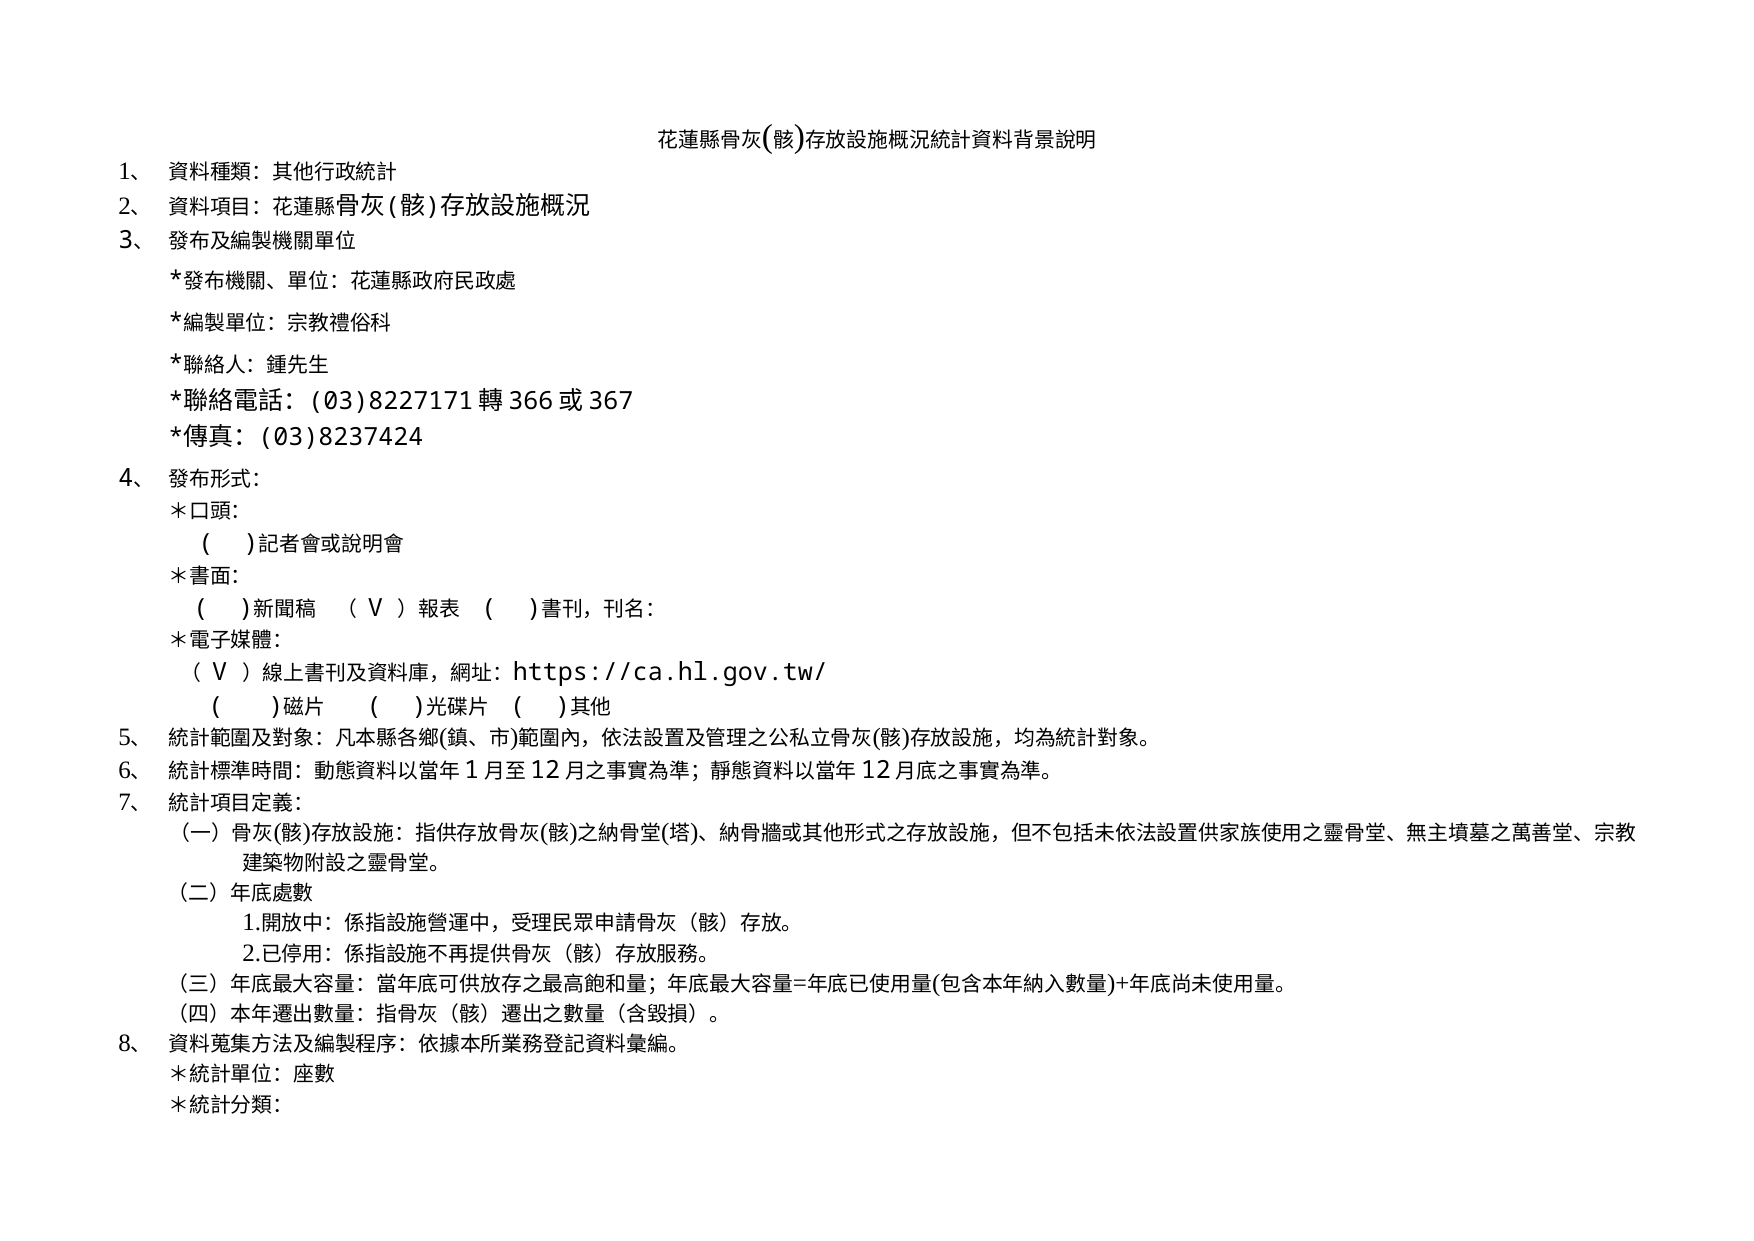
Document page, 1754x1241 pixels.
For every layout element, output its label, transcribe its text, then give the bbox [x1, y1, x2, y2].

text （四）本年遷出數量：指骨灰（骸）遷出之數量（含毀損）。 [168, 997, 1636, 1027]
text （三）年底最大容量：當年底可供放存之最高飽和量；年底最大容量=年底已使用量(包含本年納入數量)+年底尚未使用量。 [168, 967, 1636, 997]
text *編製單位：宗教禮俗科 [168, 297, 1636, 339]
text （二）年底處數 [168, 876, 1636, 907]
text *發布機關、單位：花蓮縣政府民政處 [168, 256, 1636, 297]
text ( )記者會或說明會 [168, 525, 1636, 559]
list 資料蒐集方法及編製程序：依據本所業務登記資料彙編。 [118, 1027, 1636, 1058]
text ＊統計分類： [168, 1088, 1636, 1118]
list 資料種類：其他行政統計 [118, 155, 1636, 185]
text ＊統計單位：座數 [168, 1058, 1636, 1088]
text 1.開放中：係指設施營運中，受理民眾申請骨灰（骸）存放。 [242, 907, 1636, 937]
text 花蓮縣骨灰(骸)存放設施概況統計資料背景說明 [118, 118, 1636, 155]
text ( )磁片 ( )光碟片 ( )其他 [118, 687, 1636, 722]
text 2.已停用：係指設施不再提供骨灰（骸）存放服務。 [242, 937, 1636, 967]
text ＊口頭： [168, 495, 1636, 525]
text （ V ）線上書刊及資料庫，網址：https://ca.hl.gov.tw/ [168, 653, 1636, 687]
text *傳真：(03)8237424 [168, 417, 1636, 453]
list 統計範圍及對象：凡本縣各鄉(鎮、市)範圍內，依法設置及管理之公私立骨灰(骸)存放設施，均為統計對象。 [118, 722, 1636, 752]
text *聯絡電話：(03)8227171轉366或367 [168, 381, 1636, 417]
list 統計標準時間：動態資料以當年1月至12月之事實為準；靜態資料以當年12月底之事實為準。 [118, 752, 1636, 786]
text （一）骨灰(骸)存放設施：指供存放骨灰(骸)之納骨堂(塔)、納骨牆或其他形式之存放設施，但不包括未依法設置供家族使用之靈骨堂、無主墳墓之萬善堂、宗教建築物附設之靈骨堂。 [169, 816, 1636, 876]
text ＊書面： [168, 559, 1636, 589]
list 發布形式： [118, 453, 1636, 495]
text ( )新聞稿 （ V ）報表 ( )書刊，刊名： [168, 589, 1636, 623]
text *聯絡人：鍾先生 [168, 339, 1636, 381]
text ＊電子媒體： [168, 623, 1636, 653]
list 資料項目：花蓮縣骨灰(骸)存放設施概況 [118, 185, 1636, 221]
list 發布及編製機關單位 [118, 221, 1636, 256]
list 統計項目定義： [118, 786, 1636, 816]
